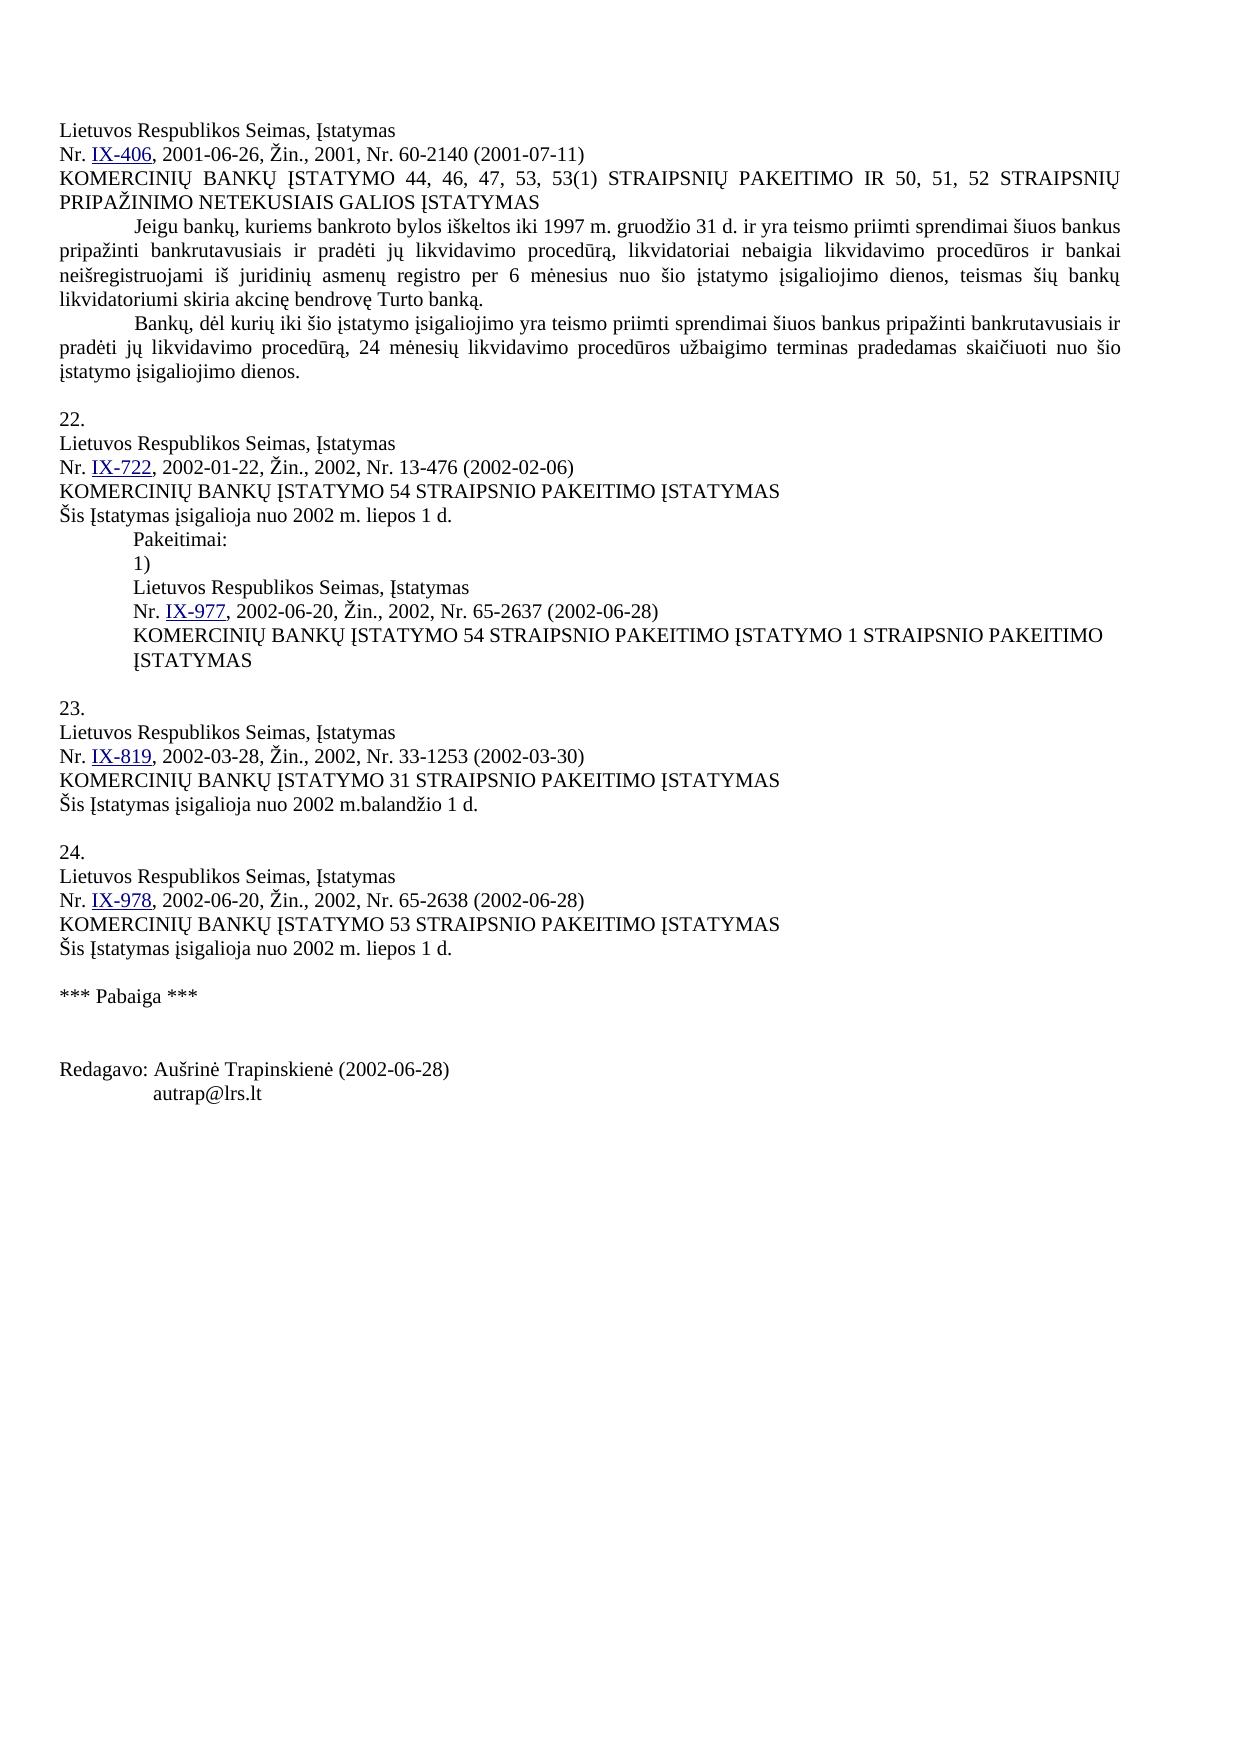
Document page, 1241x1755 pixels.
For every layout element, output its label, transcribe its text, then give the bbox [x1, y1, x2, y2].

text Nr. IX-406, 2001-06-26, Žin., 2001, Nr. 60-2140 (2001-07-11) [59, 142, 1122, 166]
text Bankų, dėl kurių iki šio įstatymo įsigaliojimo yra teismo priimti sprendimai šiuos bankus pripažinti bankrutavusiais ir pradėti jų likvidavimo procedūrą, 24 mėnesių likvidavimo procedūros užbaigimo terminas pradedamas skaičiuoti nuo šio įstatymo įsigaliojimo dienos. [59, 311, 1122, 383]
text 23. [59, 696, 1122, 720]
text Nr. IX-722, 2002-01-22, Žin., 2002, Nr. 13-476 (2002-02-06) [59, 455, 1122, 479]
text *** Pabaiga *** [59, 984, 1122, 1008]
text KOMERCINIŲ BANKŲ ĮSTATYMO 31 STRAIPSNIO PAKEITIMO ĮSTATYMAS [59, 768, 1122, 792]
text Jeigu bankų, kuriems bankroto bylos iškeltos iki 1997 m. gruodžio 31 d. ir yra teismo priimti sprendimai šiuos bankus pripažinti bankrutavusiais ir pradėti jų likvidavimo procedūrą, likvidatoriai nebaigia likvidavimo procedūros ir bankai neišregistruojami iš juridinių asmenų registro per 6 mėnesius nuo šio įstatymo įsigaliojimo dienos, teismas šių bankų likvidatoriumi skiria akcinę bendrovę Turto banką. [59, 214, 1122, 311]
text Šis Įstatymas įsigalioja nuo 2002 m.balandžio 1 d. [59, 792, 1122, 816]
text KOMERCINIŲ BANKŲ ĮSTATYMO 44, 46, 47, 53, 53(1) STRAIPSNIŲ PAKEITIMO IR 50, 51, 52 STRAIPSNIŲ PRIPAŽINIMO NETEKUSIAIS GALIOS ĮSTATYMAS [59, 166, 1122, 214]
text Šis Įstatymas įsigalioja nuo 2002 m. liepos 1 d. [59, 503, 1122, 527]
text Nr. IX-819, 2002-03-28, Žin., 2002, Nr. 33-1253 (2002-03-30) [59, 744, 1122, 768]
text autrap@lrs.lt [59, 1081, 1122, 1105]
text Lietuvos Respublikos Seimas, Įstatymas [59, 575, 1122, 599]
text Šis Įstatymas įsigalioja nuo 2002 m. liepos 1 d. [59, 936, 1122, 960]
text KOMERCINIŲ BANKŲ ĮSTATYMO 54 STRAIPSNIO PAKEITIMO ĮSTATYMO 1 STRAIPSNIO PAKEITIMO ĮSTATYMAS [133, 623, 1122, 672]
text 24. [59, 840, 1122, 864]
text KOMERCINIŲ BANKŲ ĮSTATYMO 53 STRAIPSNIO PAKEITIMO ĮSTATYMAS [59, 912, 1122, 936]
text 1) [59, 551, 1122, 575]
text Lietuvos Respublikos Seimas, Įstatymas [59, 431, 1122, 455]
text 22. [59, 407, 1122, 431]
text KOMERCINIŲ BANKŲ ĮSTATYMO 54 STRAIPSNIO PAKEITIMO ĮSTATYMAS [59, 479, 1122, 503]
text Nr. IX-977, 2002-06-20, Žin., 2002, Nr. 65-2637 (2002-06-28) [59, 599, 1122, 623]
text Pakeitimai: [59, 527, 1122, 551]
text Redagavo: Aušrinė Trapinskienė (2002-06-28) [59, 1057, 1122, 1081]
text Lietuvos Respublikos Seimas, Įstatymas [59, 720, 1122, 744]
text Lietuvos Respublikos Seimas, Įstatymas [59, 118, 1122, 142]
text Nr. IX-978, 2002-06-20, Žin., 2002, Nr. 65-2638 (2002-06-28) [59, 888, 1122, 912]
text Lietuvos Respublikos Seimas, Įstatymas [59, 864, 1122, 888]
